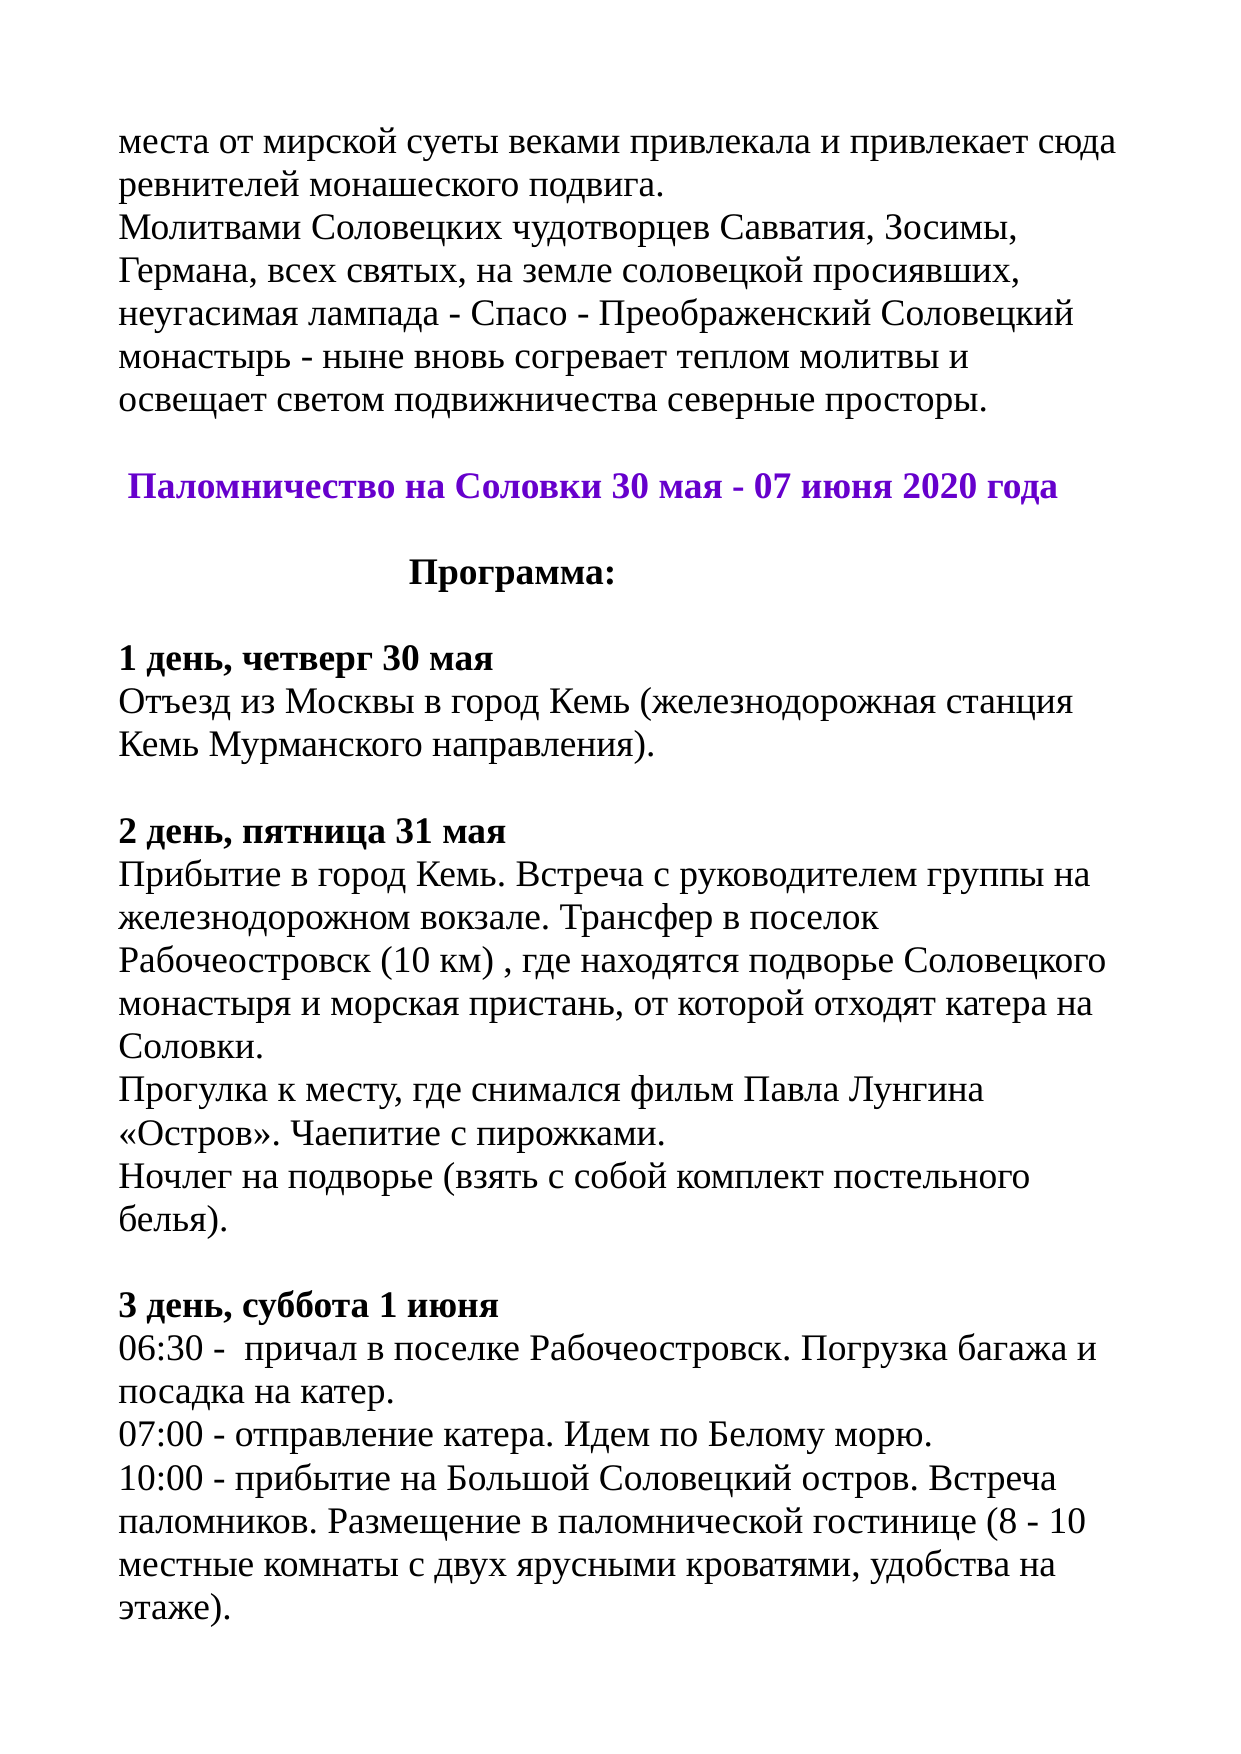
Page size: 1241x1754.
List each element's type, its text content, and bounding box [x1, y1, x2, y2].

text Прибытие в город Кемь. Встреча с руководителем группы на железнодорожном вокзале. Трансфер в поселок Рабочеостровск (10 км) , где находятся подворье Соловецкого монастыря и морская пристань, от которой отходят катера на Соловки. [118, 851, 1122, 1067]
text Молитвами Соловецких чудотворцев Савватия, Зосимы, Германа, всех святых, на земле соловецкой просиявших, неугасимая лампада - Спасо - Преображенский Соловецкий монастырь - ныне вновь согревает теплом молитвы и освещает светом подвижничества северные просторы. [118, 204, 1122, 420]
text Прогулка к месту, где снимался фильм Павла Лунгина «Остров». Чаепитие с пирожками. Ночлег на подворье (взять с собой комплект постельного белья). [118, 1067, 1122, 1239]
text 07:00 - отправление катера. Идем по Белому морю. [118, 1412, 1122, 1455]
text места от мирской суеты веками привлекала и привлекает сюда ревнителей монашеского подвига. [118, 118, 1122, 204]
text Программа: [118, 549, 1122, 592]
text Паломничество на Соловки 30 мая - 07 июня 2020 года [118, 463, 1122, 506]
text Отъезд из Москвы в город Кемь (железнодорожная станция Кемь Мурманского направления). [118, 679, 1122, 765]
text 06:30 - причал в поселке Рабочеостровск. Погрузка багажа и посадка на катер. [118, 1326, 1122, 1412]
text 3 день, суббота 1 июня [118, 1282, 1122, 1326]
text 1 день, четверг 30 мая [118, 636, 1122, 679]
text 2 день, пятница 31 мая [118, 808, 1122, 851]
text 10:00 - прибытие на Большой Соловецкий остров. Встреча паломников. Размещение в паломнической гостинице (8 - 10 местные комнаты с двух ярусными кроватями, удобства на этаже). [118, 1455, 1122, 1627]
